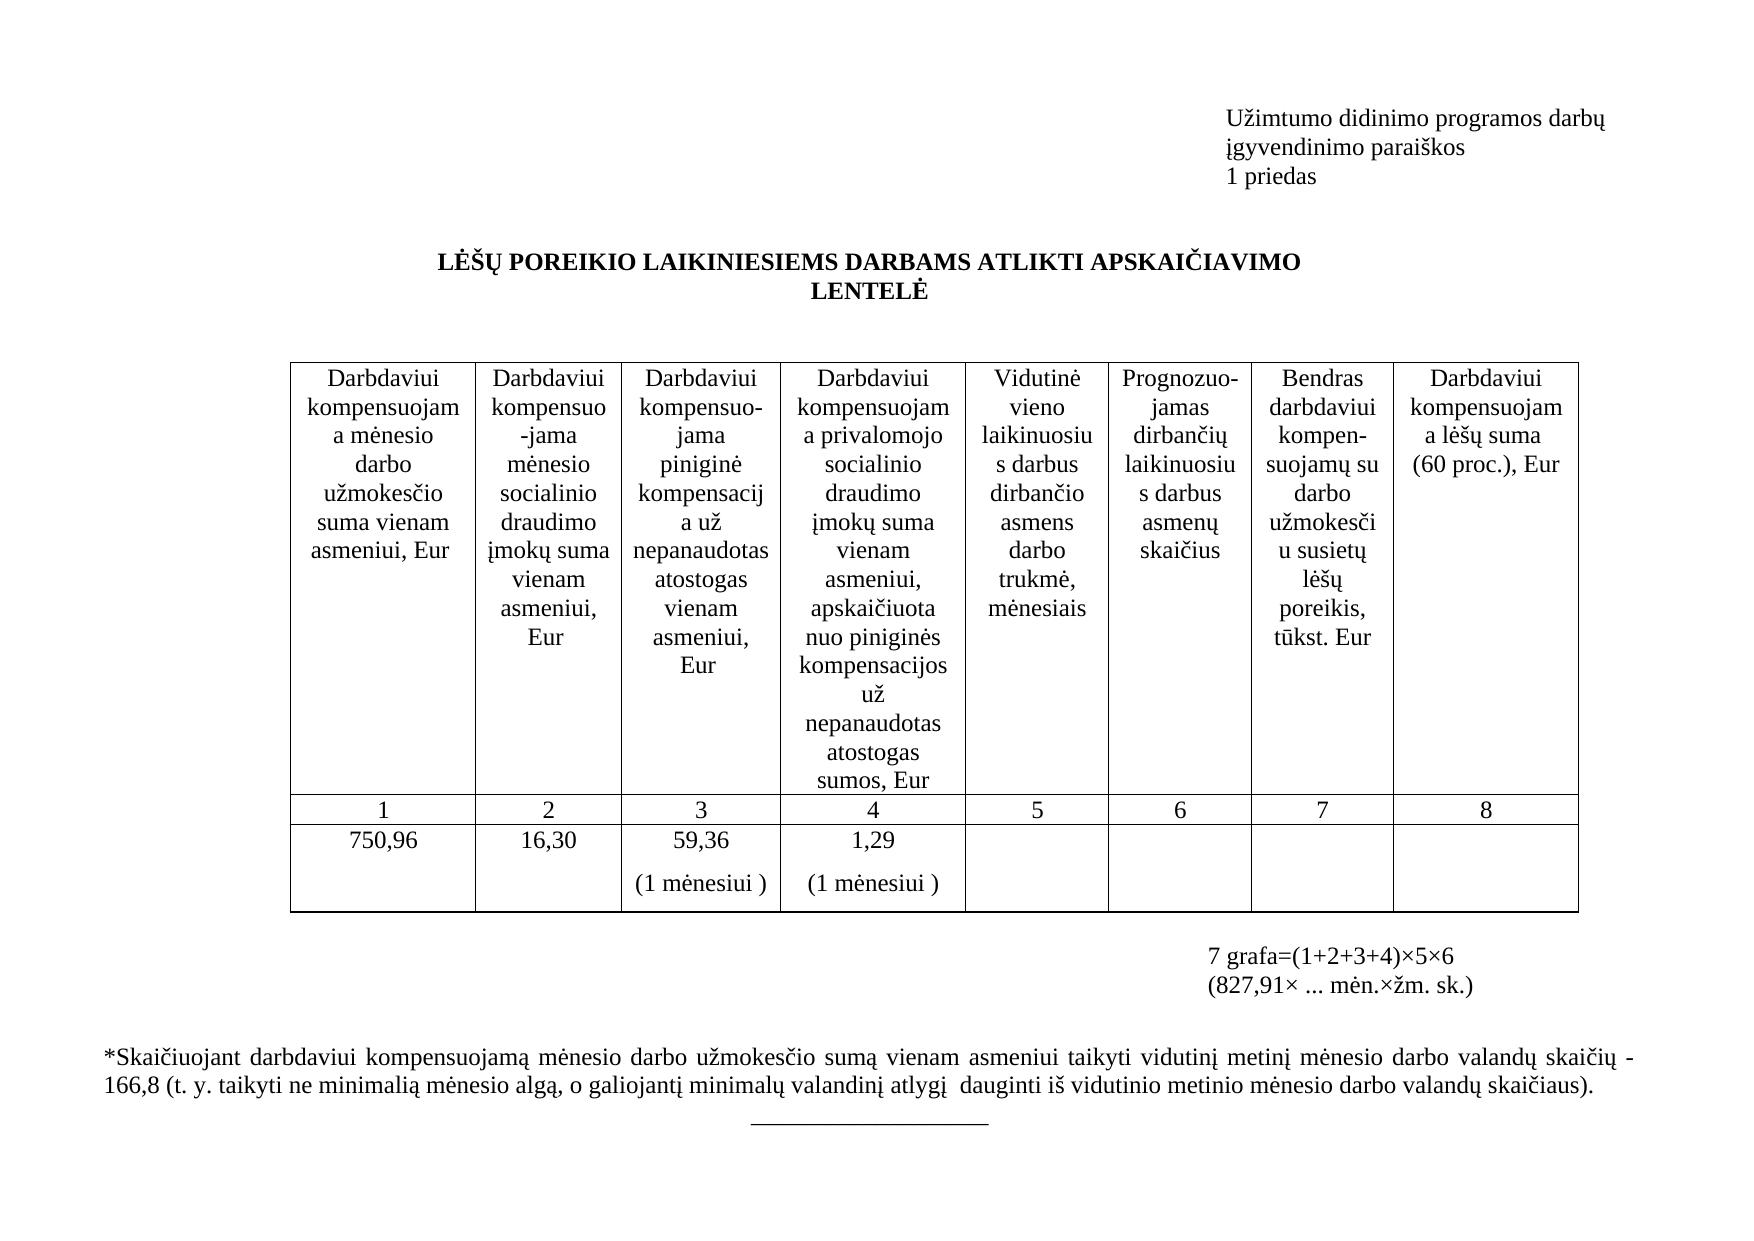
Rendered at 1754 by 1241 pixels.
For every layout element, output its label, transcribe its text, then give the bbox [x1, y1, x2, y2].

table_cell 3 [622, 795, 780, 824]
table_header Prognozuo-jamas dirbančių laikinuosius darbus asmenų skaičius [1109, 363, 1251, 794]
text įgyvendinimo paraiškos [103, 132, 1636, 161]
table_cell 4 [781, 795, 965, 824]
table_cell 750,96 [291, 825, 475, 911]
table_header Darbdaviui kompensuojama mėnesio darbo užmokesčio suma vienam asmeniui, Eur [291, 363, 475, 794]
text *Skaičiuojant darbdaviui kompensuojamą mėnesio darbo užmokesčio sumą vienam asmeniui taikyti vidutinį metinį mėnesio darbo valandų skaičių -166,8 (t. y. taikyti ne minimalią mėnesio algą, o galiojantį minimalų valandinį atlygį dauginti iš vidutinio metinio mėnesio darbo valandų skaičiaus). [103, 1042, 1636, 1099]
table_cell [1109, 825, 1251, 911]
table_cell 1,29 (1 mėnesiui ) [781, 825, 965, 911]
table_header Darbdaviui kompensuo-jama mėnesio socialinio draudimo įmokų suma vienam asmeniui, Eur [476, 363, 621, 794]
table_cell 2 [476, 795, 621, 824]
table_cell [966, 825, 1108, 911]
text LENTELĖ [103, 276, 1636, 304]
text ___________________ [103, 1099, 1636, 1128]
table_cell 7 [1252, 795, 1393, 824]
table_header Bendras darbdaviui kompen-suojamų su darbo užmokesčiu susietų lėšų poreikis, tūkst. Eur [1252, 363, 1393, 794]
table_header Darbdaviui kompensuojama privalomojo socialinio draudimo įmokų suma vienam asmeniui, apskaičiuota nuo piniginės kompensacijos už nepanaudotas atostogas sumos, Eur [781, 363, 965, 794]
text LĖŠŲ POREIKIO LAIKINIESIEMS DARBAMS ATLIKTI APSKAIČIAVIMO [103, 247, 1636, 276]
text 1 priedas [103, 161, 1636, 189]
table_header Darbdaviui kompensuo-jama piniginė kompensacija už nepanaudotas atostogas vienam asmeniui, Eur [622, 363, 780, 794]
text (827,91× ... mėn.×žm. sk.) [103, 970, 1636, 999]
table_cell [1394, 825, 1578, 911]
text 7 grafa=(1+2+3+4)×5×6 [103, 941, 1636, 970]
text Užimtumo didinimo programos darbų [103, 103, 1636, 132]
table_cell 6 [1109, 795, 1251, 824]
table_cell 16,30 [476, 825, 621, 911]
table_cell 59,36 (1 mėnesiui ) [622, 825, 780, 911]
table_cell [1252, 825, 1393, 911]
table_cell 1 [291, 795, 475, 824]
table_cell 8 [1394, 795, 1578, 824]
table_header Vidutinė vieno laikinuosius darbus dirbančio asmens darbo trukmė, mėnesiais [966, 363, 1108, 794]
table_cell 5 [966, 795, 1108, 824]
table_header Darbdaviui kompensuojama lėšų suma (60 proc.), Eur [1394, 363, 1578, 794]
